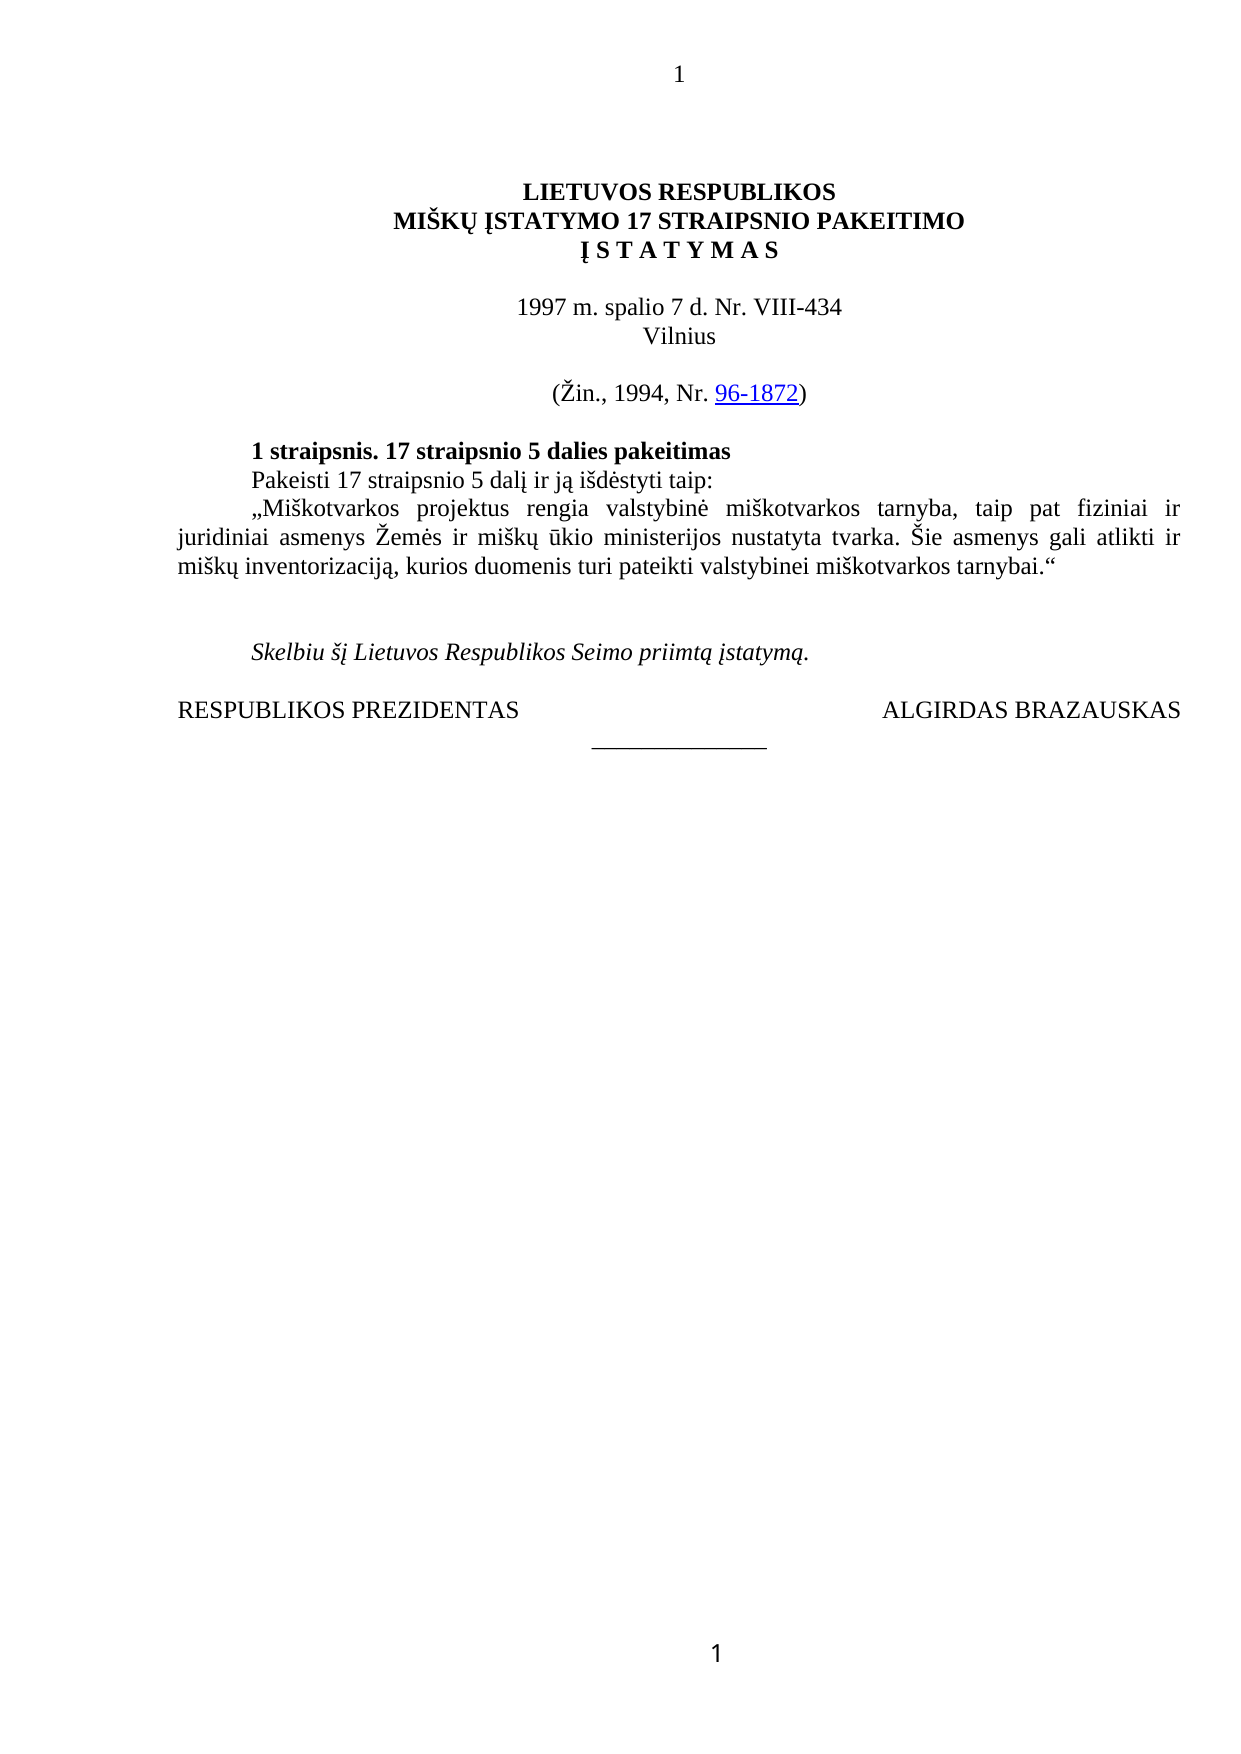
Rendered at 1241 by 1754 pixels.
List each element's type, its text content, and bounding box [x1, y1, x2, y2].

text RESPUBLIKOS PREZIDENTAS ALGIRDAS BRAZAUSKAS [177, 695, 1181, 723]
text MIŠKŲ ĮSTATYMO 17 STRAIPSNIO PAKEITIMO [177, 206, 1181, 235]
text LIETUVOS RESPUBLIKOS [177, 177, 1181, 206]
text Skelbiu šį Lietuvos Respublikos Seimo priimtą įstatymą. [177, 637, 1181, 666]
text Pakeisti 17 straipsnio 5 dalį ir ją išdėstyti taip: [177, 465, 1181, 493]
text ______________ [177, 723, 1181, 752]
text Į S T A T Y M A S [177, 235, 1181, 263]
text Vilnius [177, 321, 1181, 350]
text „Miškotvarkos projektus rengia valstybinė miškotvarkos tarnyba, taip pat fiziniai ir juridiniai asmenys Žemės ir miškų ūkio ministerijos nustatyta tvarka. Šie asmenys gali atlikti ir miškų inventorizaciją, kurios duomenis turi pateikti valstybinei miškotvarkos tarnybai.“ [177, 493, 1181, 580]
text (Žin., 1994, Nr. 96-1872) [177, 378, 1181, 407]
text 1 straipsnis. 17 straipsnio 5 dalies pakeitimas [177, 436, 1181, 465]
text 1997 m. spalio 7 d. Nr. VIII-434 [177, 292, 1181, 321]
